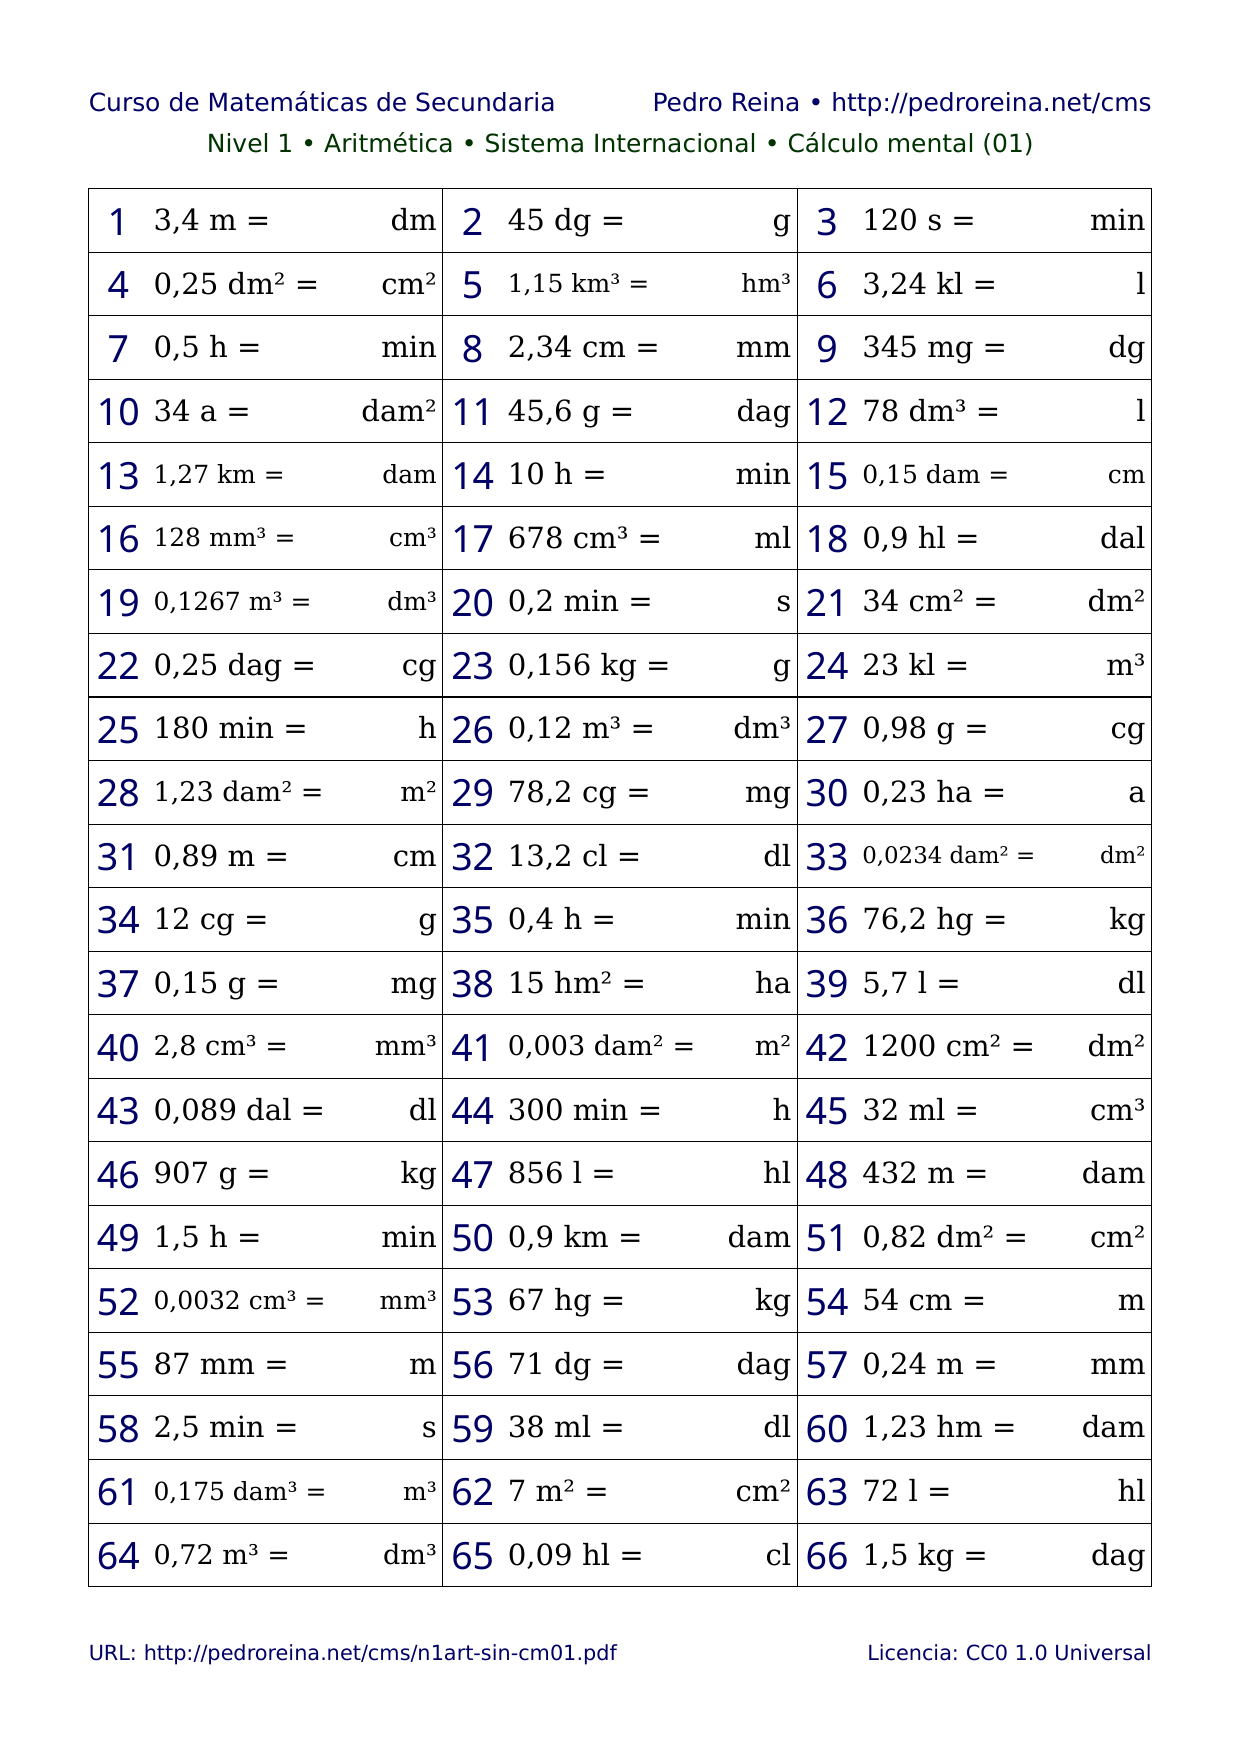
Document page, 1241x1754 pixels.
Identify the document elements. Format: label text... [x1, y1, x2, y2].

table_cell 8 [443, 316, 502, 379]
table_cell 432 m = dam [856, 1142, 1151, 1205]
table_cell 0,09 hl = cl [502, 1524, 797, 1586]
table_cell 71 dg = dag [502, 1333, 797, 1395]
table_cell 0,25 dag = cg [148, 634, 442, 696]
table_cell 78 dm³ = l [856, 380, 1151, 442]
table_cell 0,1267 m³ = dm³ [148, 570, 442, 633]
table_cell 0,23 ha = a [856, 761, 1151, 823]
table_cell 15 hm² = ha [502, 952, 797, 1014]
table_cell 10 [89, 380, 147, 442]
table_cell 0,003 dam² = m² [502, 1015, 797, 1078]
table_cell 38 ml = dl [502, 1396, 797, 1459]
table_cell 6 [798, 253, 856, 315]
table_cell 35 [443, 888, 502, 951]
table_cell 0,25 dm² = cm² [148, 253, 442, 315]
table_header 1 [89, 189, 147, 252]
table_cell 14 [443, 443, 502, 506]
table_cell 37 [89, 952, 147, 1014]
table_cell 678 cm³ = ml [502, 507, 797, 569]
table_cell 76,2 hg = kg [856, 888, 1151, 951]
table_cell 44 [443, 1079, 502, 1141]
table_cell 1,27 km = dam [148, 443, 442, 506]
table_cell 41 [443, 1015, 502, 1078]
table_cell 13 [89, 443, 147, 506]
table_cell 65 [443, 1524, 502, 1586]
table_cell 32 ml = cm³ [856, 1079, 1151, 1141]
text Curso de Matemáticas de Secundaria Pedro Reina • http://pedroreina.net/cms [88, 88, 1152, 118]
table_cell 13,2 cl = dl [502, 825, 797, 887]
table_header 45 dg = g [502, 189, 797, 252]
table_cell 54 cm = m [856, 1269, 1151, 1332]
table_cell 34 a = dam² [148, 380, 442, 442]
table_cell 31 [89, 825, 147, 887]
table_cell 5 [443, 253, 502, 315]
table_cell 63 [798, 1460, 856, 1522]
table_cell 23 [443, 634, 502, 696]
table_header 120 s = min [856, 189, 1151, 252]
text Nivel 1 • Aritmética • Sistema Internacional • Cálculo mental (01) [88, 129, 1152, 159]
table_cell 7 [89, 316, 147, 379]
table_cell 66 [798, 1524, 856, 1586]
table_cell 1,23 hm = dam [856, 1396, 1151, 1459]
table_cell 856 l = hl [502, 1142, 797, 1205]
table_cell 0,5 h = min [148, 316, 442, 379]
table_cell 49 [89, 1206, 147, 1268]
table_cell 1,23 dam² = m² [148, 761, 442, 823]
table_cell 46 [89, 1142, 147, 1205]
table_cell 78,2 cg = mg [502, 761, 797, 823]
table_cell 180 min = h [148, 698, 442, 760]
table_cell 2,8 cm³ = mm³ [148, 1015, 442, 1078]
table_cell 27 [798, 698, 856, 760]
table_cell 42 [798, 1015, 856, 1078]
table_cell 60 [798, 1396, 856, 1459]
table_cell 61 [89, 1460, 147, 1522]
table_cell 45,6 g = dag [502, 380, 797, 442]
table_cell 0,24 m = mm [856, 1333, 1151, 1395]
table_cell 38 [443, 952, 502, 1014]
table_cell 32 [443, 825, 502, 887]
table_cell 4 [89, 253, 147, 315]
table_cell 34 cm² = dm² [856, 570, 1151, 633]
table_cell 0,98 g = cg [856, 698, 1151, 760]
table_cell 55 [89, 1333, 147, 1395]
table_cell 87 mm = m [148, 1333, 442, 1395]
table_cell 0,0032 cm³ = mm³ [148, 1269, 442, 1332]
table_cell 19 [89, 570, 147, 633]
table_cell 67 hg = kg [502, 1269, 797, 1332]
table_cell 0,089 dal = dl [148, 1079, 442, 1141]
table_cell 0,0234 dam² = dm² [856, 825, 1151, 887]
table_cell 9 [798, 316, 856, 379]
table_cell 30 [798, 761, 856, 823]
table_cell 28 [89, 761, 147, 823]
table_cell 300 min = h [502, 1079, 797, 1141]
table_cell 345 mg = dg [856, 316, 1151, 379]
table_cell 59 [443, 1396, 502, 1459]
table_cell 36 [798, 888, 856, 951]
table_cell 26 [443, 698, 502, 760]
table_cell 62 [443, 1460, 502, 1522]
table_cell 5,7 l = dl [856, 952, 1151, 1014]
table_cell 7 m² = cm² [502, 1460, 797, 1522]
table_cell 52 [89, 1269, 147, 1332]
table_cell 43 [89, 1079, 147, 1141]
table_cell 0,72 m³ = dm³ [148, 1524, 442, 1586]
table_cell 57 [798, 1333, 856, 1395]
table_cell 12 cg = g [148, 888, 442, 951]
table_cell 10 h = min [502, 443, 797, 506]
table_cell 54 [798, 1269, 856, 1332]
table_cell 0,89 m = cm [148, 825, 442, 887]
table_cell 0,9 km = dam [502, 1206, 797, 1268]
table_cell 2,5 min = s [148, 1396, 442, 1459]
table_cell 17 [443, 507, 502, 569]
table_cell 72 l = hl [856, 1460, 1151, 1522]
table_cell 64 [89, 1524, 147, 1586]
table_cell 907 g = kg [148, 1142, 442, 1205]
table_cell 1200 cm² = dm² [856, 1015, 1151, 1078]
table_cell 11 [443, 380, 502, 442]
table_cell 40 [89, 1015, 147, 1078]
table_cell 53 [443, 1269, 502, 1332]
table_cell 2,34 cm = mm [502, 316, 797, 379]
table_cell 128 mm³ = cm³ [148, 507, 442, 569]
table_header 3,4 m = dm [148, 189, 442, 252]
table_cell 58 [89, 1396, 147, 1459]
table_cell 48 [798, 1142, 856, 1205]
table_cell 50 [443, 1206, 502, 1268]
table_cell 0,15 g = mg [148, 952, 442, 1014]
table_cell 45 [798, 1079, 856, 1141]
table_cell 0,9 hl = dal [856, 507, 1151, 569]
table_cell 47 [443, 1142, 502, 1205]
table_cell 1,15 km³ = hm³ [502, 253, 797, 315]
table_cell 22 [89, 634, 147, 696]
table_cell 12 [798, 380, 856, 442]
table_cell 1,5 h = min [148, 1206, 442, 1268]
table_cell 0,4 h = min [502, 888, 797, 951]
table_cell 29 [443, 761, 502, 823]
table_cell 0,175 dam³ = m³ [148, 1460, 442, 1522]
table_cell 0,15 dam = cm [856, 443, 1151, 506]
table_cell 0,156 kg = g [502, 634, 797, 696]
table_cell 15 [798, 443, 856, 506]
table_cell 39 [798, 952, 856, 1014]
table_cell 24 [798, 634, 856, 696]
table_cell 33 [798, 825, 856, 887]
table_cell 0,2 min = s [502, 570, 797, 633]
table_header 2 [443, 189, 502, 252]
table_cell 1,5 kg = dag [856, 1524, 1151, 1586]
table_cell 51 [798, 1206, 856, 1268]
table_cell 34 [89, 888, 147, 951]
table_cell 25 [89, 698, 147, 760]
table_cell 0,82 dm² = cm² [856, 1206, 1151, 1268]
table_cell 20 [443, 570, 502, 633]
table_header 3 [798, 189, 856, 252]
table_cell 0,12 m³ = dm³ [502, 698, 797, 760]
table_cell 56 [443, 1333, 502, 1395]
table_cell 3,24 kl = l [856, 253, 1151, 315]
table_cell 18 [798, 507, 856, 569]
table_cell 21 [798, 570, 856, 633]
table_cell 16 [89, 507, 147, 569]
table_cell 23 kl = m³ [856, 634, 1151, 696]
